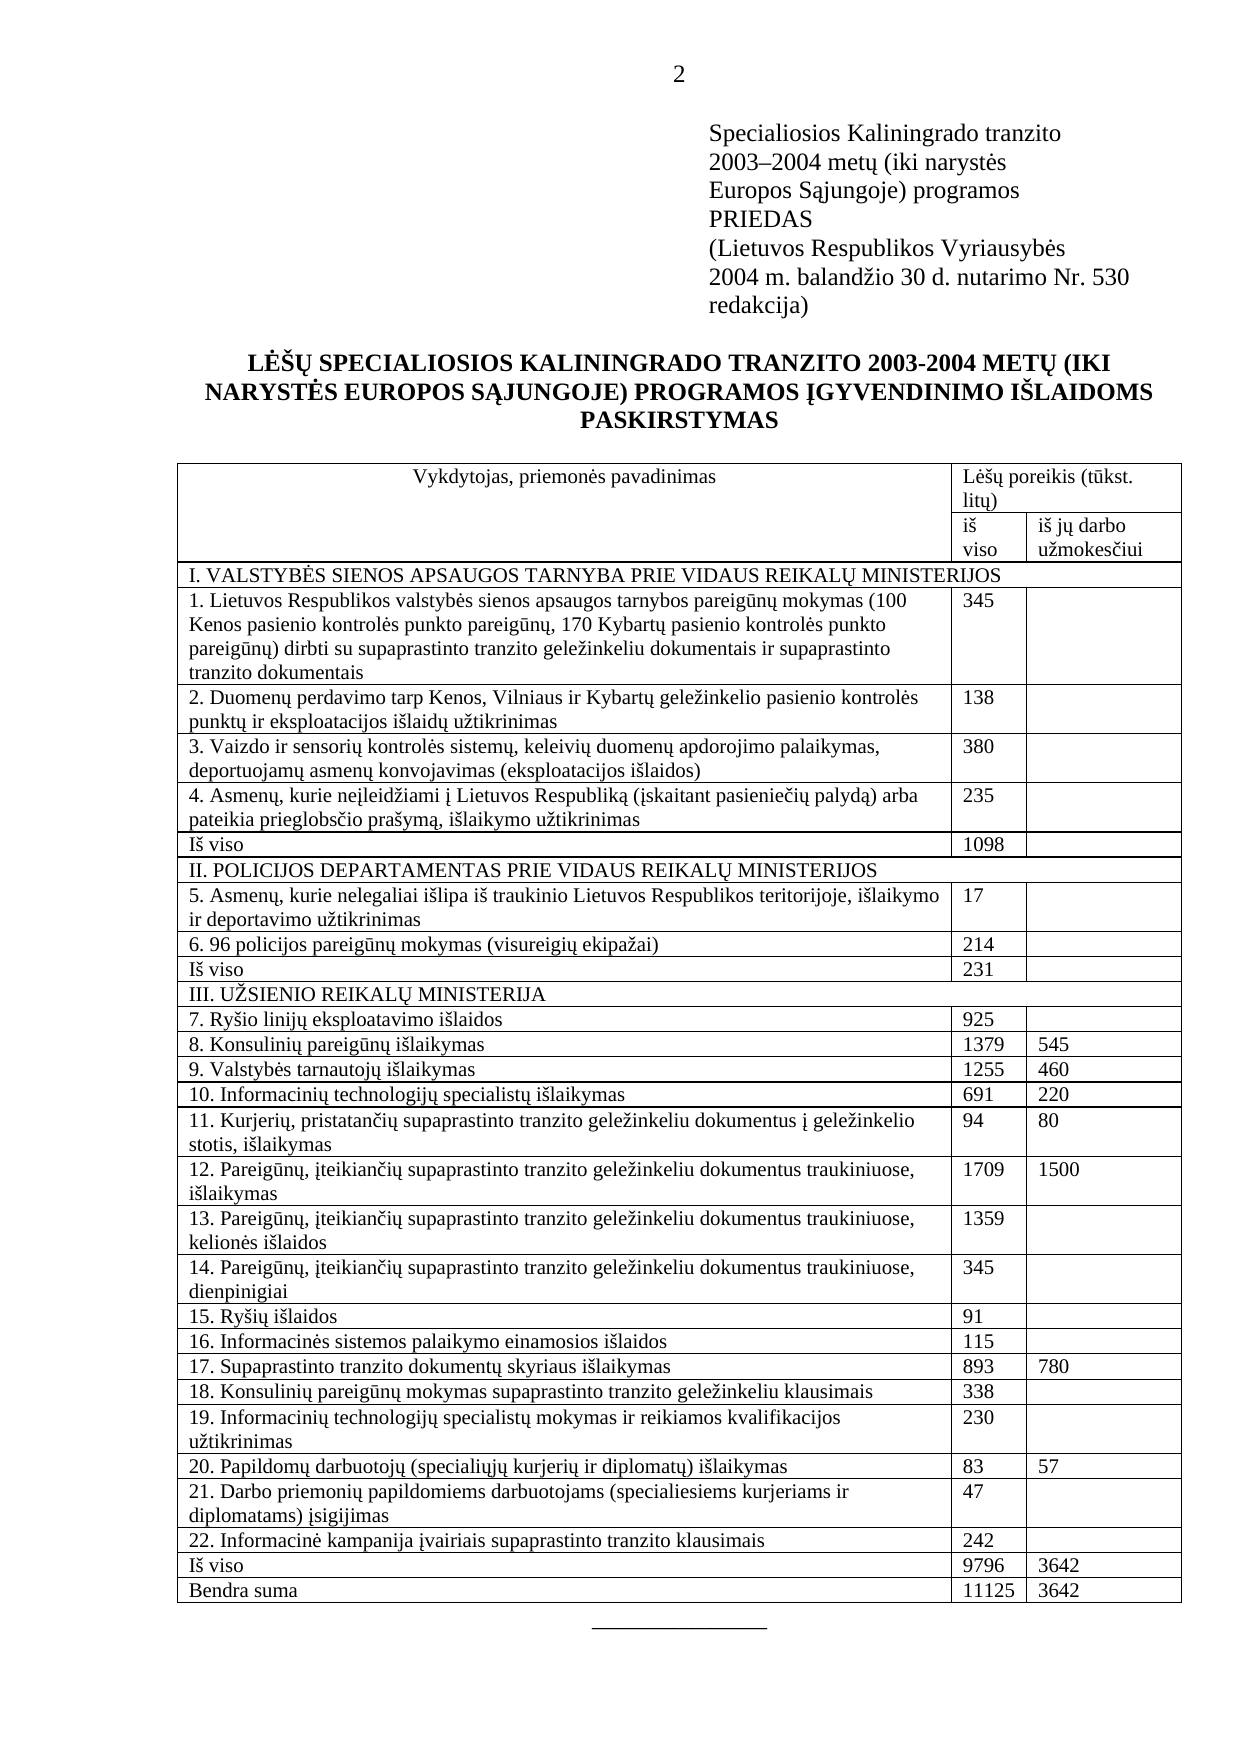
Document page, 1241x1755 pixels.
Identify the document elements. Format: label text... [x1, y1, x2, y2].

table_cell 11. Kurjerių, pristatančių supaprastinto tranzito geležinkeliu dokumentus į geležinkelio stotis, išlaikymas [178, 1108, 951, 1156]
table_cell [1027, 588, 1181, 684]
table_cell 235 [952, 783, 1026, 831]
table_cell 220 [1027, 1083, 1181, 1106]
table_cell [1027, 957, 1181, 981]
table_cell 11125 [952, 1578, 1026, 1602]
table_cell 80 [1027, 1108, 1181, 1156]
table_cell 22. Informacinė kampanija įvairiais supaprastinto tranzito klausimais [178, 1528, 951, 1552]
table_cell III. UŽSIENIO REIKALŲ MINISTERIJA [178, 982, 1181, 1006]
table_cell 1379 [952, 1032, 1026, 1056]
table_cell 94 [952, 1108, 1026, 1156]
table_cell 13. Pareigūnų, įteikiančių supaprastinto tranzito geležinkeliu dokumentus traukiniuose, kelionės išlaidos [178, 1206, 951, 1254]
table_cell 345 [952, 1255, 1026, 1303]
table_cell 6. 96 policijos pareigūnų mokymas (visureigių ekipažai) [178, 932, 951, 956]
text LĖŠŲ SPECIALIOSIOS KALININGRADO TRANZITO 2003-2004 METŲ (IKI [177, 348, 1181, 377]
table_cell 19. Informacinių technologijų specialistų mokymas ir reikiamos kvalifikacijos užtikrinimas [178, 1405, 951, 1453]
text ______________ [177, 1603, 1181, 1632]
table_cell 214 [952, 932, 1026, 956]
table_cell [1027, 734, 1181, 782]
table_cell 338 [952, 1380, 1026, 1403]
table_cell 1709 [952, 1157, 1026, 1205]
table_cell [1027, 1479, 1181, 1527]
table_cell 1. Lietuvos Respublikos valstybės sienos apsaugos tarnybos pareigūnų mokymas (100 Kenos pasienio kontrolės punkto pareigūnų, 170 Kybartų pasienio kontrolės punkto pareigūnų) dirbti su supaprastinto tranzito geležinkeliu dokumentais ir supaprastinto tranzito dokumentais [178, 588, 951, 684]
table_cell [1027, 783, 1181, 831]
table_cell 3642 [1027, 1578, 1181, 1602]
table_cell 1255 [952, 1057, 1026, 1081]
table_cell Iš viso [178, 957, 951, 981]
table_cell 1500 [1027, 1157, 1181, 1205]
table_cell 83 [952, 1454, 1026, 1478]
table_cell 20. Papildomų darbuotojų (specialiųjų kurjerių ir diplomatų) išlaikymas [178, 1454, 951, 1478]
text 2003–2004 metų (iki narystės [177, 147, 1181, 176]
table_cell 21. Darbo priemonių papildomiems darbuotojams (specialiesiems kurjeriams ir diplomatams) įsigijimas [178, 1479, 951, 1527]
text 2004 m. balandžio 30 d. nutarimo Nr. 530 [177, 262, 1181, 291]
table_cell [1027, 932, 1181, 956]
table_cell 138 [952, 685, 1026, 733]
table_cell 380 [952, 734, 1026, 782]
table_cell [1027, 1528, 1181, 1552]
table_cell iš jų darbo užmokesčiui [1027, 513, 1181, 561]
table_cell 10. Informacinių technologijų specialistų išlaikymas [178, 1083, 951, 1106]
table_cell 15. Ryšių išlaidos [178, 1304, 951, 1328]
table_cell 4. Asmenų, kurie neįleidžiami į Lietuvos Respubliką (įskaitant pasieniečių palydą) arba pateikia prieglobsčio prašymą, išlaikymo užtikrinimas [178, 783, 951, 831]
table_cell 925 [952, 1007, 1026, 1031]
text Europos Sąjungoje) programos [177, 176, 1181, 204]
text NARYSTĖS EUROPOS SĄJUNGOJE) PROGRAMOS ĮGYVENDINIMO IŠLAIDOMS [177, 377, 1181, 406]
text Specialiosios Kaliningrado tranzito [177, 118, 1181, 147]
table_cell [1027, 833, 1181, 856]
table_cell 242 [952, 1528, 1026, 1552]
table_header Vykdytojas, priemonės pavadinimas [178, 464, 951, 561]
table_cell iš viso [952, 513, 1026, 561]
table_cell 7. Ryšio linijų eksploatavimo išlaidos [178, 1007, 951, 1031]
table_cell 2. Duomenų perdavimo tarp Kenos, Vilniaus ir Kybartų geležinkelio pasienio kontrolės punktų ir eksploatacijos išlaidų užtikrinimas [178, 685, 951, 733]
table_cell 8. Konsulinių pareigūnų išlaikymas [178, 1032, 951, 1056]
text (Lietuvos Respublikos Vyriausybės [177, 233, 1181, 262]
table_cell 57 [1027, 1454, 1181, 1478]
table_cell 1359 [952, 1206, 1026, 1254]
table_cell 691 [952, 1083, 1026, 1106]
table_cell 345 [952, 588, 1026, 684]
table_cell 91 [952, 1304, 1026, 1328]
table_cell 18. Konsulinių pareigūnų mokymas supaprastinto tranzito geležinkeliu klausimais [178, 1380, 951, 1403]
table_cell [1027, 1206, 1181, 1254]
text redakcija) [177, 291, 1181, 319]
table_cell 9. Valstybės tarnautojų išlaikymas [178, 1057, 951, 1081]
table_cell 893 [952, 1354, 1026, 1378]
table_cell 1098 [952, 833, 1026, 856]
table_cell Bendra suma [178, 1578, 951, 1602]
table_cell 5. Asmenų, kurie nelegaliai išlipa iš traukinio Lietuvos Respublikos teritorijoje, išlaikymo ir deportavimo užtikrinimas [178, 883, 951, 931]
table_cell 47 [952, 1479, 1026, 1527]
table_cell [1027, 883, 1181, 931]
table_cell II. POLICIJOS DEPARTAMENTAS PRIE VIDAUS REIKALŲ MINISTERIJOS [178, 858, 1181, 882]
table_cell 17 [952, 883, 1026, 931]
table_cell 14. Pareigūnų, įteikiančių supaprastinto tranzito geležinkeliu dokumentus traukiniuose, dienpinigiai [178, 1255, 951, 1303]
table_cell 9796 [952, 1553, 1026, 1577]
table_cell [1027, 1007, 1181, 1031]
text PRIEDAS [177, 204, 1181, 233]
table_cell 545 [1027, 1032, 1181, 1056]
table_header Lėšų poreikis (tūkst. litų) [952, 464, 1181, 512]
table_cell I. VALSTYBĖS SIENOS APSAUGOS TARNYBA PRIE VIDAUS REIKALŲ MINISTERIJOS [178, 563, 1181, 587]
table_cell 17. Supaprastinto tranzito dokumentų skyriaus išlaikymas [178, 1354, 951, 1378]
table_cell [1027, 1255, 1181, 1303]
table_cell 3642 [1027, 1553, 1181, 1577]
table_cell 3. Vaizdo ir sensorių kontrolės sistemų, keleivių duomenų apdorojimo palaikymas, deportuojamų asmenų konvojavimas (eksploatacijos išlaidos) [178, 734, 951, 782]
table_cell 230 [952, 1405, 1026, 1453]
table_cell [1027, 1380, 1181, 1403]
table_cell 115 [952, 1329, 1026, 1353]
table_cell [1027, 1304, 1181, 1328]
table_cell 231 [952, 957, 1026, 981]
table_cell 780 [1027, 1354, 1181, 1378]
table_cell [1027, 1405, 1181, 1453]
table_cell 16. Informacinės sistemos palaikymo einamosios išlaidos [178, 1329, 951, 1353]
table_cell Iš viso [178, 1553, 951, 1577]
table_cell [1027, 1329, 1181, 1353]
table_cell Iš viso [178, 833, 951, 856]
text PASKIRSTYMAS [177, 406, 1181, 434]
table_cell 460 [1027, 1057, 1181, 1081]
table_cell 12. Pareigūnų, įteikiančių supaprastinto tranzito geležinkeliu dokumentus traukiniuose, išlaikymas [178, 1157, 951, 1205]
table_cell [1027, 685, 1181, 733]
